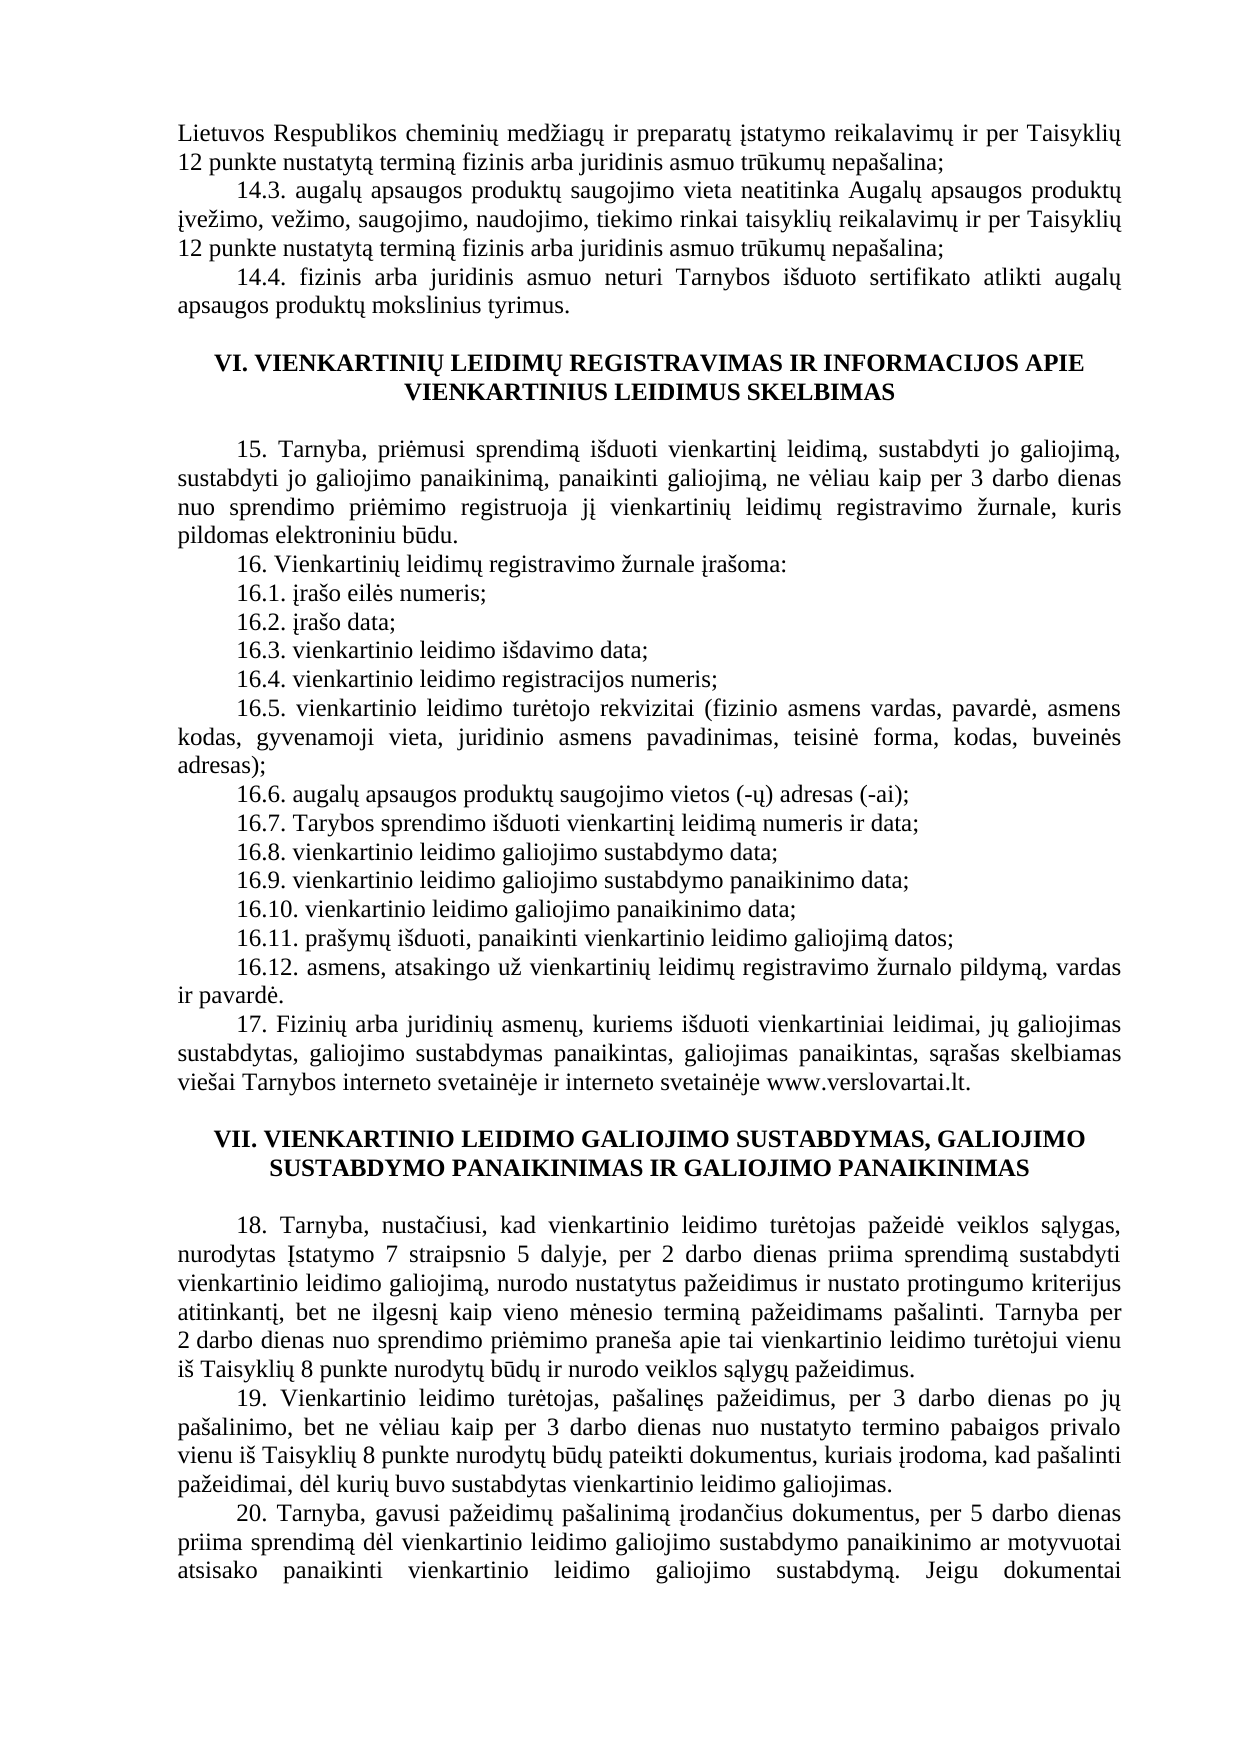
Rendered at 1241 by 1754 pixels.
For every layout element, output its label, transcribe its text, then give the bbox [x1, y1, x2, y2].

text 16.9. vienkartinio leidimo galiojimo sustabdymo panaikinimo data; [177, 866, 1122, 894]
text 16.3. vienkartinio leidimo išdavimo data; [177, 636, 1122, 664]
text 16.7. Tarybos sprendimo išduoti vienkartinį leidimą numeris ir data; [177, 808, 1122, 837]
text VII. VIENKARTINIO LEIDIMO GALIOJIMO SUSTABDYMAS, GALIOJIMO SUSTABDYMO PANAIKINIMAS IR GALIOJIMO PANAIKINIMAS [177, 1124, 1122, 1182]
text 16.4. vienkartinio leidimo registracijos numeris; [177, 664, 1122, 693]
text 16.10. vienkartinio leidimo galiojimo panaikinimo data; [177, 894, 1122, 923]
text 16.11. prašymų išduoti, panaikinti vienkartinio leidimo galiojimą datos; [177, 923, 1122, 952]
text 19. Vienkartinio leidimo turėtojas, pašalinęs pažeidimus, per 3 darbo dienas po jų pašalinimo, bet ne vėliau kaip per 3 darbo dienas nuo nustatyto termino pabaigos privalo vienu iš Taisyklių 8 punkte nurodytų būdų pateikti dokumentus, kuriais įrodoma, kad pašalinti pažeidimai, dėl kurių buvo sustabdytas vienkartinio leidimo galiojimas. [177, 1383, 1122, 1498]
text 16.2. įrašo data; [177, 607, 1122, 636]
text 16.8. vienkartinio leidimo galiojimo sustabdymo data; [177, 837, 1122, 866]
text 15. Tarnyba, priėmusi sprendimą išduoti vienkartinį leidimą, sustabdyti jo galiojimą, sustabdyti jo galiojimo panaikinimą, panaikinti galiojimą, ne vėliau kaip per 3 darbo dienas nuo sprendimo priėmimo registruoja jį vienkartinių leidimų registravimo žurnale, kuris pildomas elektroniniu būdu. [177, 434, 1122, 549]
text 14.4. fizinis arba juridinis asmuo neturi Tarnybos išduoto sertifikato atlikti augalų apsaugos produktų mokslinius tyrimus. [177, 262, 1122, 319]
text Lietuvos Respublikos cheminių medžiagų ir preparatų įstatymo reikalavimų ir per Taisyklių 12 punkte nustatytą terminą fizinis arba juridinis asmuo trūkumų nepašalina; [177, 118, 1122, 176]
text 16.1. įrašo eilės numeris; [177, 578, 1122, 607]
text 20. Tarnyba, gavusi pažeidimų pašalinimą įrodančius dokumentus, per 5 darbo dienas priima sprendimą dėl vienkartinio leidimo galiojimo sustabdymo panaikinimo ar motyvuotai atsisako panaikinti vienkartinio leidimo galiojimo sustabdymą. Jeigu dokumentai [177, 1498, 1122, 1584]
text 16. Vienkartinių leidimų registravimo žurnale įrašoma: [177, 549, 1122, 578]
text 16.12. asmens, atsakingo už vienkartinių leidimų registravimo žurnalo pildymą, vardas ir pavardė. [177, 952, 1122, 1009]
text 17. Fizinių arba juridinių asmenų, kuriems išduoti vienkartiniai leidimai, jų galiojimas sustabdytas, galiojimo sustabdymas panaikintas, galiojimas panaikintas, sąrašas skelbiamas viešai Tarnybos interneto svetainėje ir interneto svetainėje www.verslovartai.lt. [177, 1009, 1122, 1096]
text VI. VIENKARTINIŲ LEIDIMŲ REGISTRAVIMAS IR INFORMACIJOS APIE VIENKARTINIUS LEIDIMUS SKELBIMAS [177, 348, 1122, 406]
text 14.3. augalų apsaugos produktų saugojimo vieta neatitinka Augalų apsaugos produktų įvežimo, vežimo, saugojimo, naudojimo, tiekimo rinkai taisyklių reikalavimų ir per Taisyklių 12 punkte nustatytą terminą fizinis arba juridinis asmuo trūkumų nepašalina; [177, 176, 1122, 262]
text 18. Tarnyba, nustačiusi, kad vienkartinio leidimo turėtojas pažeidė veiklos sąlygas, nurodytas Įstatymo 7 straipsnio 5 dalyje, per 2 darbo dienas priima sprendimą sustabdyti vienkartinio leidimo galiojimą, nurodo nustatytus pažeidimus ir nustato protingumo kriterijus atitinkantį, bet ne ilgesnį kaip vieno mėnesio terminą pažeidimams pašalinti. Tarnyba per 2 darbo dienas nuo sprendimo priėmimo praneša apie tai vienkartinio leidimo turėtojui vienu iš Taisyklių 8 punkte nurodytų būdų ir nurodo veiklos sąlygų pažeidimus. [177, 1211, 1122, 1383]
text 16.6. augalų apsaugos produktų saugojimo vietos (-ų) adresas (-ai); [177, 779, 1122, 808]
text 16.5. vienkartinio leidimo turėtojo rekvizitai (fizinio asmens vardas, pavardė, asmens kodas, gyvenamoji vieta, juridinio asmens pavadinimas, teisinė forma, kodas, buveinės adresas); [177, 693, 1122, 779]
